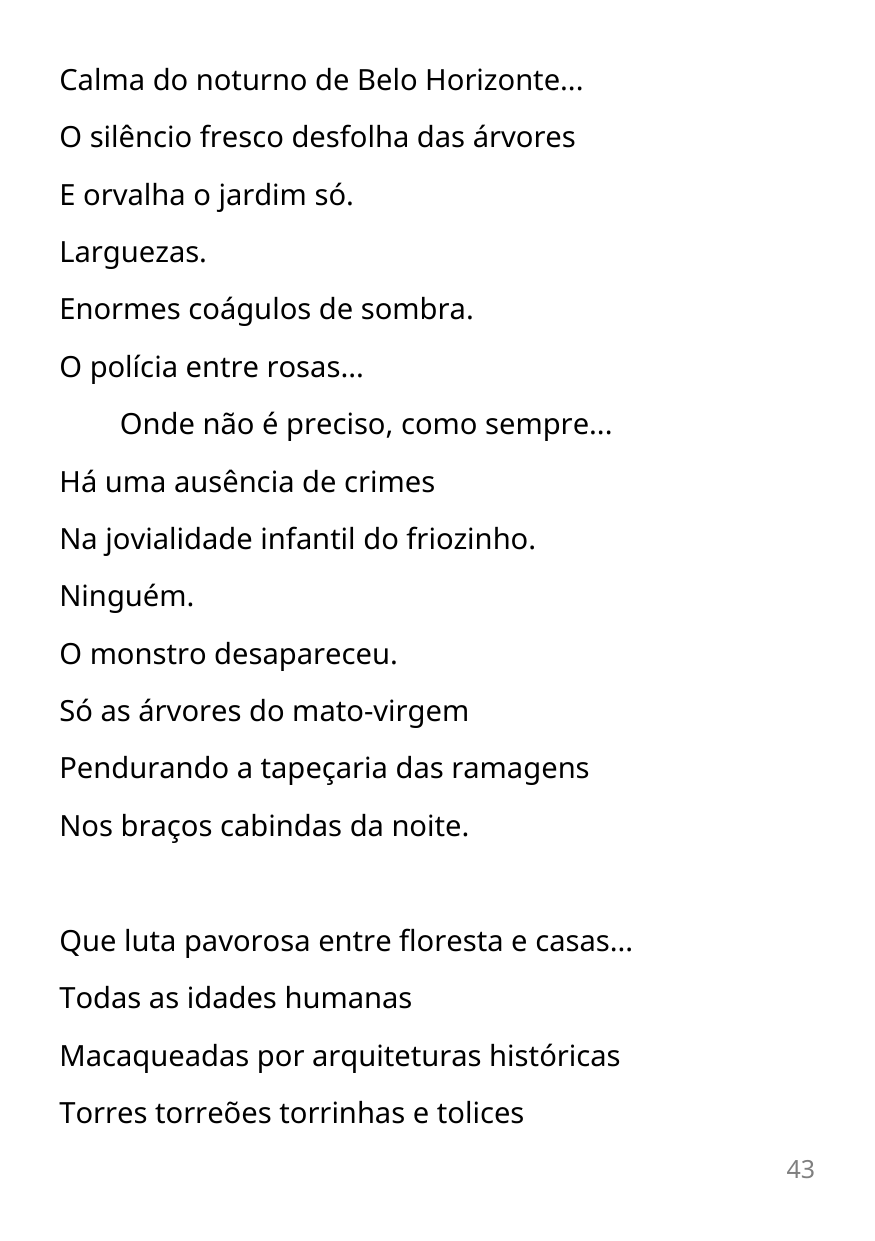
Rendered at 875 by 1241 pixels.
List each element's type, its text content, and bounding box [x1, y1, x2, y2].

text Nos braços cabindas da noite. [59, 805, 860, 845]
text Torres torreões torrinhas e tolices [59, 1092, 860, 1132]
text Na jovialidade infantil do friozinho. [59, 518, 860, 558]
text O monstro desapareceu. [59, 633, 860, 673]
text Onde não é preciso, como sempre... [59, 403, 860, 443]
text E orvalha o jardim só. [59, 174, 860, 213]
text Pendurando a tapeçaria das ramagens [59, 748, 860, 787]
text Larguezas. [59, 231, 860, 271]
text Que luta pavorosa entre floresta e casas... [59, 920, 860, 960]
text Ninguém. [59, 576, 860, 615]
text Todas as idades humanas [59, 977, 860, 1017]
text Só as árvores do mato-virgem [59, 690, 860, 730]
text O polícia entre rosas... [59, 346, 860, 386]
text Macaqueadas por arquiteturas históricas [59, 1035, 860, 1074]
text Enormes coágulos de sombra. [59, 289, 860, 328]
text O silêncio fresco desfolha das árvores [59, 116, 860, 156]
text Há uma ausência de crimes [59, 461, 860, 501]
text Calma do noturno de Belo Horizonte... [59, 59, 860, 99]
